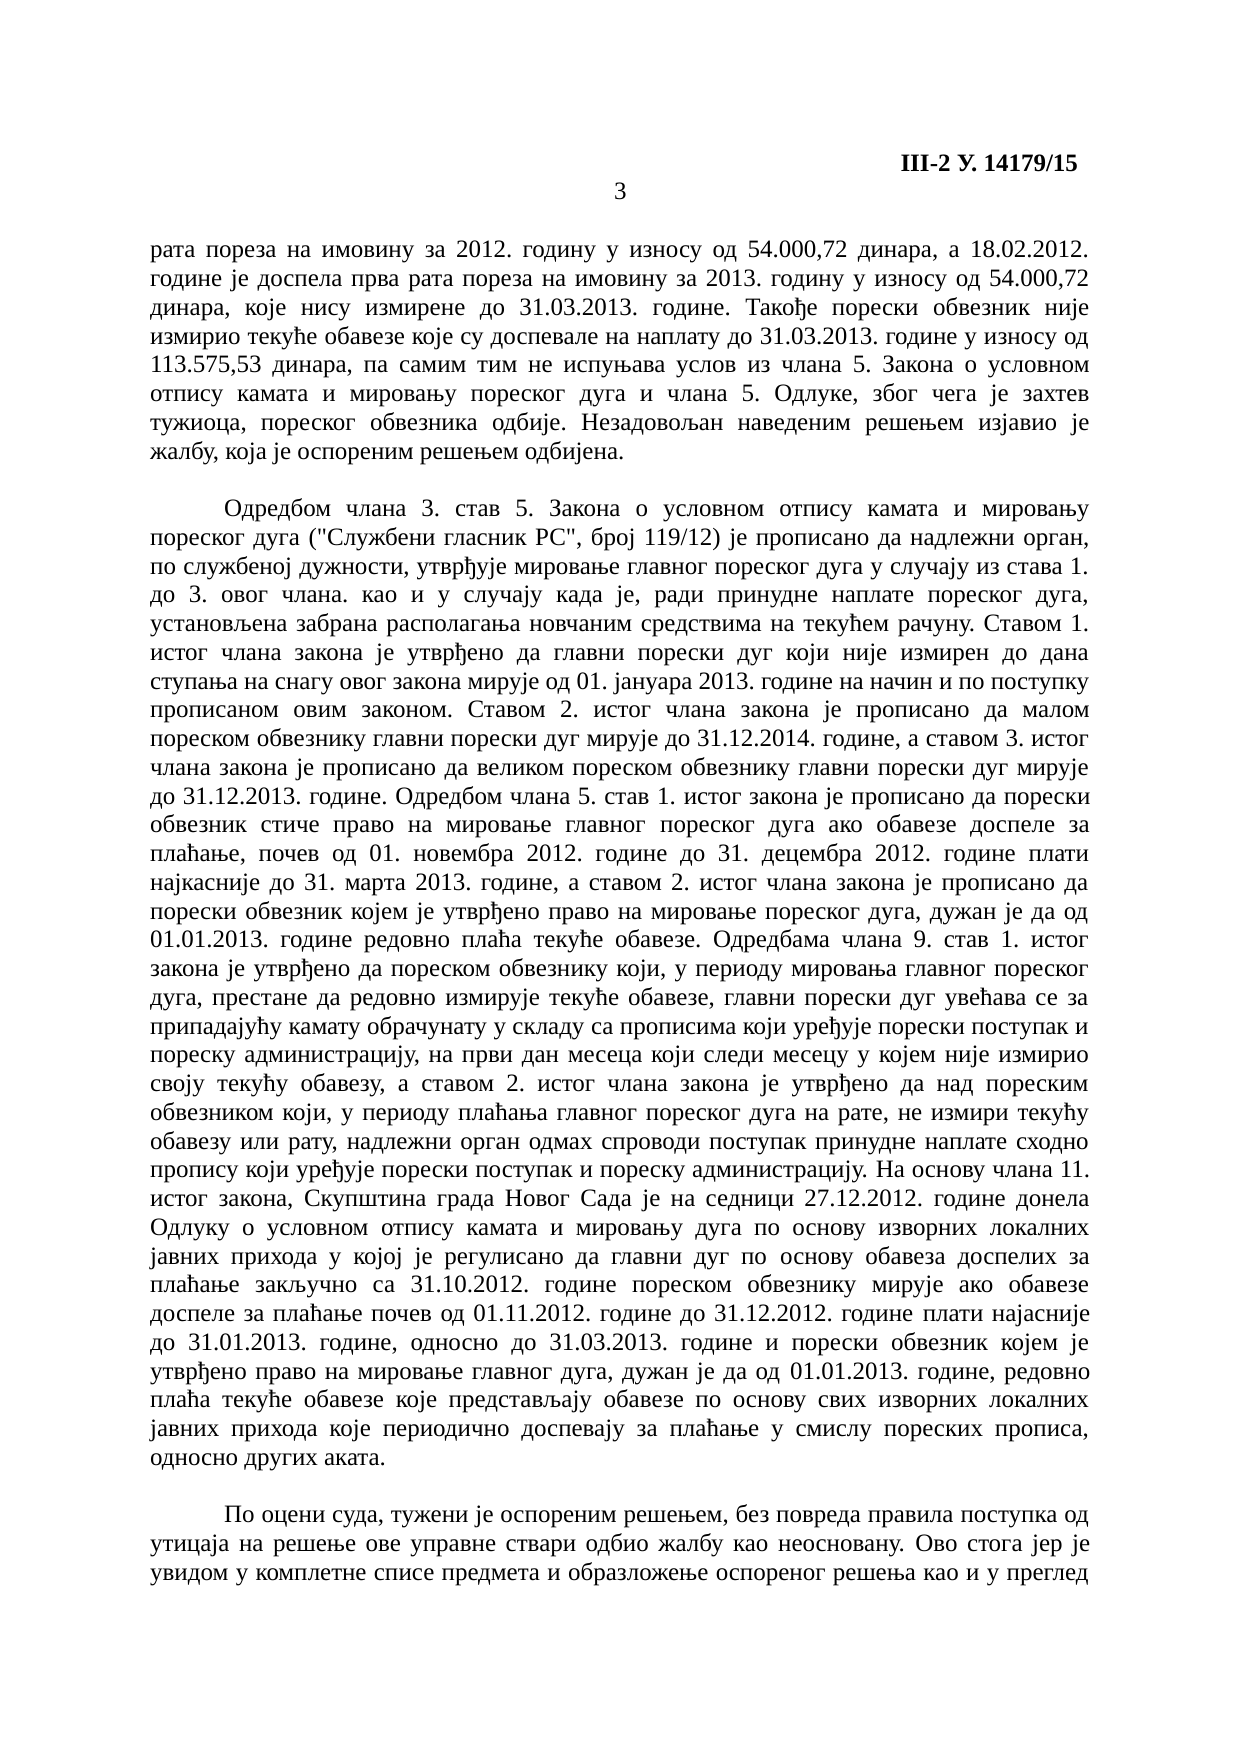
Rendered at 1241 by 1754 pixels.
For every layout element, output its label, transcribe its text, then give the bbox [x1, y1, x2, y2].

text По оцени суда, тужени је оспореним решењем, без повреда правила поступка од утицаја на решење ове управне ствари одбио жалбу као неосновану. Ово стога јер је увидом у комплетне списе предмета и образложење оспореног решења као и у преглед [150, 1499, 1090, 1586]
text Одредбом члана 3. став 5. Закона о условном отпису камата и мировању пореског дуга ("Службени гласник РС", број 119/12) је прописано да надлежни орган, по службеној дужности, утврђује мировање главног пореског дуга у случају из става 1. до 3. овог члана. као и у случају када је, ради принудне наплате пореског дуга, установљена забрана располагања новчаним средствима на текућем рачуну. Ставом 1. истог члана закона је утврђено да главни порески дуг који није измирен до дана ступања на снагу овог закона мирује од 01. јануара 2013. године на начин и по поступку прописаном овим законом. Ставом 2. истог члана закона је прописано да малом пореском обвезнику главни порески дуг мирује до 31.12.2014. године, а ставом 3. истог члана закона је прописано да великом пореском обвезнику главни порески дуг мирује до 31.12.2013. године. Одредбом члана 5. став 1. истог закона је прописано да порески обвезник стиче право на мировање главног пореског дуга ако обавезе доспеле за плаћање, почев од 01. новембра 2012. године до 31. децембра 2012. године плати најкасније до 31. марта 2013. године, а ставом 2. истог члана закона је прописано да порески обвезник којем је утврђено право на мировање пореског дуга, дужан је да од 01.01.2013. године редовно плаћа текуће обавезе. Одредбама члана 9. став 1. истог закона је утврђено да пореском обвезнику који, у периоду мировања главног пореског дуга, престане да редовно измирује текуће обавезе, главни порески дуг увећава се за припадајућу камату обрачунату у складу са прописима који уређује порески поступак и пореску администрацију, на први дан месеца који следи месецу у којем није измирио своју текућу обавезу, а ставом 2. истог члана закона је утврђено да над пореским обвезником који, у периоду плаћања главног пореског дуга на рате, не измири текућу обавезу или рату, надлежни орган одмах спроводи поступак принудне наплате сходно пропису који уређује порески поступак и пореску администрацију. На основу члана 11. истог закона, Скупштина града Новог Сада је на седници 27.12.2012. године донела Одлуку о условном отпису камата и мировању дуга по основу изворних локалних јавних прихода у којој је регулисано да главни дуг по основу обавеза доспелих за плаћање закључно са 31.10.2012. године пореском обвезнику мирује ако обавезе доспеле за плаћање почев од 01.11.2012. године до 31.12.2012. године плати најасније до 31.01.2013. године, односно до 31.03.2013. године и порески обвезник којем је утврђено право на мировање главног дуга, дужан је да од 01.01.2013. године, редовно плаћа текуће обавезе које представљају обавезе по основу свих изворних локалних јавних прихода које периодично доспевају за плаћање у смислу пореских прописа, односно других аката. [150, 493, 1090, 1471]
text рата пореза на имовину за 2012. годину у износу од 54.000,72 динара, а 18.02.2012. године је доспела прва рата пореза на имовину за 2013. годину у износу од 54.000,72 динара, које нису измирене до 31.03.2013. године. Такође порески обвезник није измирио текуће обавезе које су доспевале на наплату до 31.03.2013. године у износу од 113.575,53 динара, па самим тим не испуњава услов из члана 5. Закона о условном отпису камата и мировању пореског дуга и члана 5. Одлуке, због чега је захтев тужиоца, пореског обвезника одбије. Незадовољан наведеним решењем изјавио је жалбу, која је оспореним решењем одбијена. [150, 234, 1090, 464]
